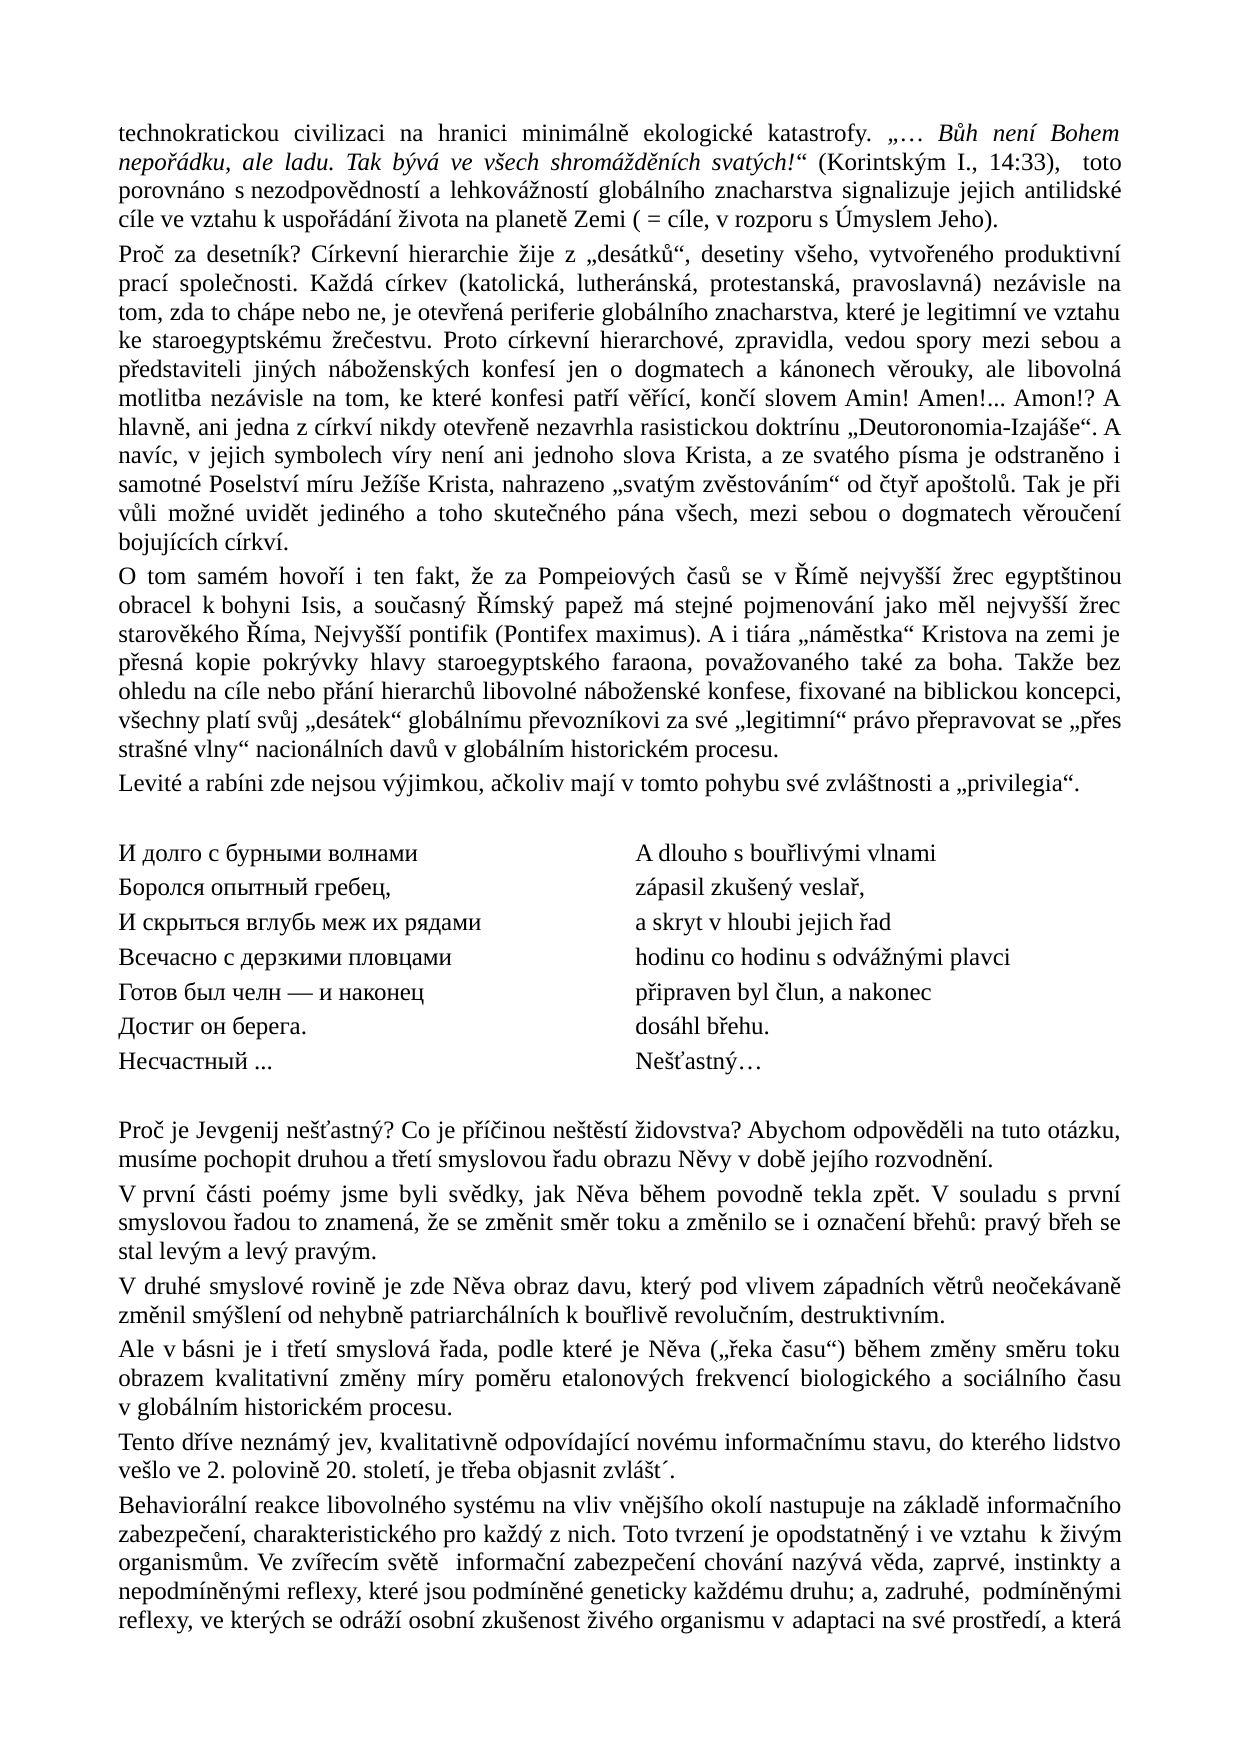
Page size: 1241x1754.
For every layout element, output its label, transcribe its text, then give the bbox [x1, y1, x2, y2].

text Levité a rabíni zde nejsou výjimkou, ačkoliv mají v tomto pohybu své zvláštnosti a „privilegia“. [118, 768, 1122, 797]
text Behaviorální reakce libovolného systému na vliv vnějšího okolí nastupuje na základě informačního zabezpečení, charakteristického pro každý z nich. Toto tvrzení je opodstatněný i ve vztahu k živým organismům. Ve zvířecím světě informační zabezpečení chování nazývá věda, zaprvé, instinkty a nepodmíněnými reflexy, které jsou podmíněné geneticky každému druhu; a, zadruhé, podmíněnými reflexy, ve kterých se odráží osobní zkušenost živého organismu v adaptaci na své prostředí, a která [118, 1490, 1122, 1634]
text Достиг он берега. dosáhl břehu. [118, 1011, 1122, 1040]
text Ale v básni je i třetí smyslová řada, podle které je Něva („řeka času“) během změny směru toku obrazem kvalitativní změny míry poměru etalonových frekvencí biologického a sociálního času v globálním historickém procesu. [118, 1334, 1122, 1421]
text V první části poémy jsme byli svědky, jak Něva během povodně tekla zpět. V souladu s první smyslovou řadou to znamená, že se změnit směr toku a změnilo se i označení břehů: pravý břeh se stal levým a levý pravým. [118, 1179, 1122, 1265]
text Proč za desetník? Církevní hierarchie žije z „desátků“, desetiny všeho, vytvořeného produktivní prací společnosti. Každá církev (katolická, lutheránská, protestanská, pravoslavná) nezávisle na tom, zda to chápe nebo ne, je otevřená periferie globálního znacharstva, které je legitimní ve vztahu ke staroegyptskému žrečestvu. Proto církevní hierarchové, zpravidla, vedou spory mezi sebou a představiteli jiných náboženských konfesí jen o dogmatech a kánonech věrouky, ale libovolná motlitba nezávisle na tom, ke které konfesi patří věřící, končí slovem Amin! Amen!... Amon!? A hlavně, ani jedna z církví nikdy otevřeně nezavrhla rasistickou doktrínu „Deutoronomia-Izajáše“. A navíc, v jejich symbolech víry není ani jednoho slova Krista, a ze svatého písma je odstraněno i samotné Poselství míru Ježíše Krista, nahrazeno „svatým zvěstováním“ od čtyř apoštolů. Tak je při vůli možné uvidět jediného a toho skutečného pána všech, mezi sebou o dogmatech věroučení bojujících církví. [118, 239, 1122, 555]
text V druhé smyslové rovině je zde Něva obraz davu, který pod vlivem západních větrů neočekávaně změnil smýšlení od nehybně patriarchálních k bouřlivě revolučním, destruktivním. [118, 1271, 1122, 1328]
text Несчастный ... Nešťastný… [118, 1046, 1122, 1075]
text И скрыться вглубь меж их рядами a skryt v hloubi jejich řad [118, 907, 1122, 936]
text technokratickou civilizaci na hranici minimálně ekologické katastrofy. „… Bůh není Bohem nepořádku, ale ladu. Tak bývá ve všech shromážděních svatých!“ (Korintským I., 14:33), toto porovnáno s nezodpovědností a lehkovážností globálního znacharstva signalizuje jejich antilidské cíle ve vztahu k uspořádání života na planetě Zemi ( = cíle, v rozporu s Úmyslem Jeho). [118, 118, 1122, 233]
text Всечасно с дерзкими пловцами hodinu co hodinu s odvážnými plavci [118, 942, 1122, 971]
text Proč je Jevgenij nešťastný? Co je příčinou neštěstí židovstva? Abychom odpověděli na tuto otázku, musíme pochopit druhou a třetí smyslovou řadu obrazu Něvy v době jejího rozvodnění. [118, 1115, 1122, 1173]
text O tom samém hovoří i ten fakt, že za Pompeiových časů se v Římě nejvyšší žrec egyptštinou obracel k bohyni Isis, a současný Římský papež má stejné pojmenování jako měl nejvyšší žrec starověkého Říma, Nejvyšší pontifik (Pontifex maximus). A i tiára „náměstka“ Kristova na zemi je přesná kopie pokrývky hlavy staroegyptského faraona, považovaného také za boha. Takže bez ohledu na cíle nebo přání hierarchů libovolné náboženské konfese, fixované na biblickou koncepci, všechny platí svůj „desátek“ globálnímu převozníkovi za své „legitimní“ právo přepravovat se „přes strašné vlny“ nacionálních davů v globálním historickém procesu. [118, 561, 1122, 762]
text И долго с бурными волнами A dlouho s bouřlivými vlnami [118, 838, 1122, 867]
text Боролся опытный гребец, zápasil zkušený veslař, [118, 872, 1122, 901]
text Tento dříve neznámý jev, kvalitativně odpovídající novému informačnímu stavu, do kterého lidstvo vešlo ve 2. polovině 20. století, je třeba objasnit zvlášt´. [118, 1427, 1122, 1484]
text Готов был челн — и наконец připraven byl člun, a nakonec [118, 977, 1122, 1005]
